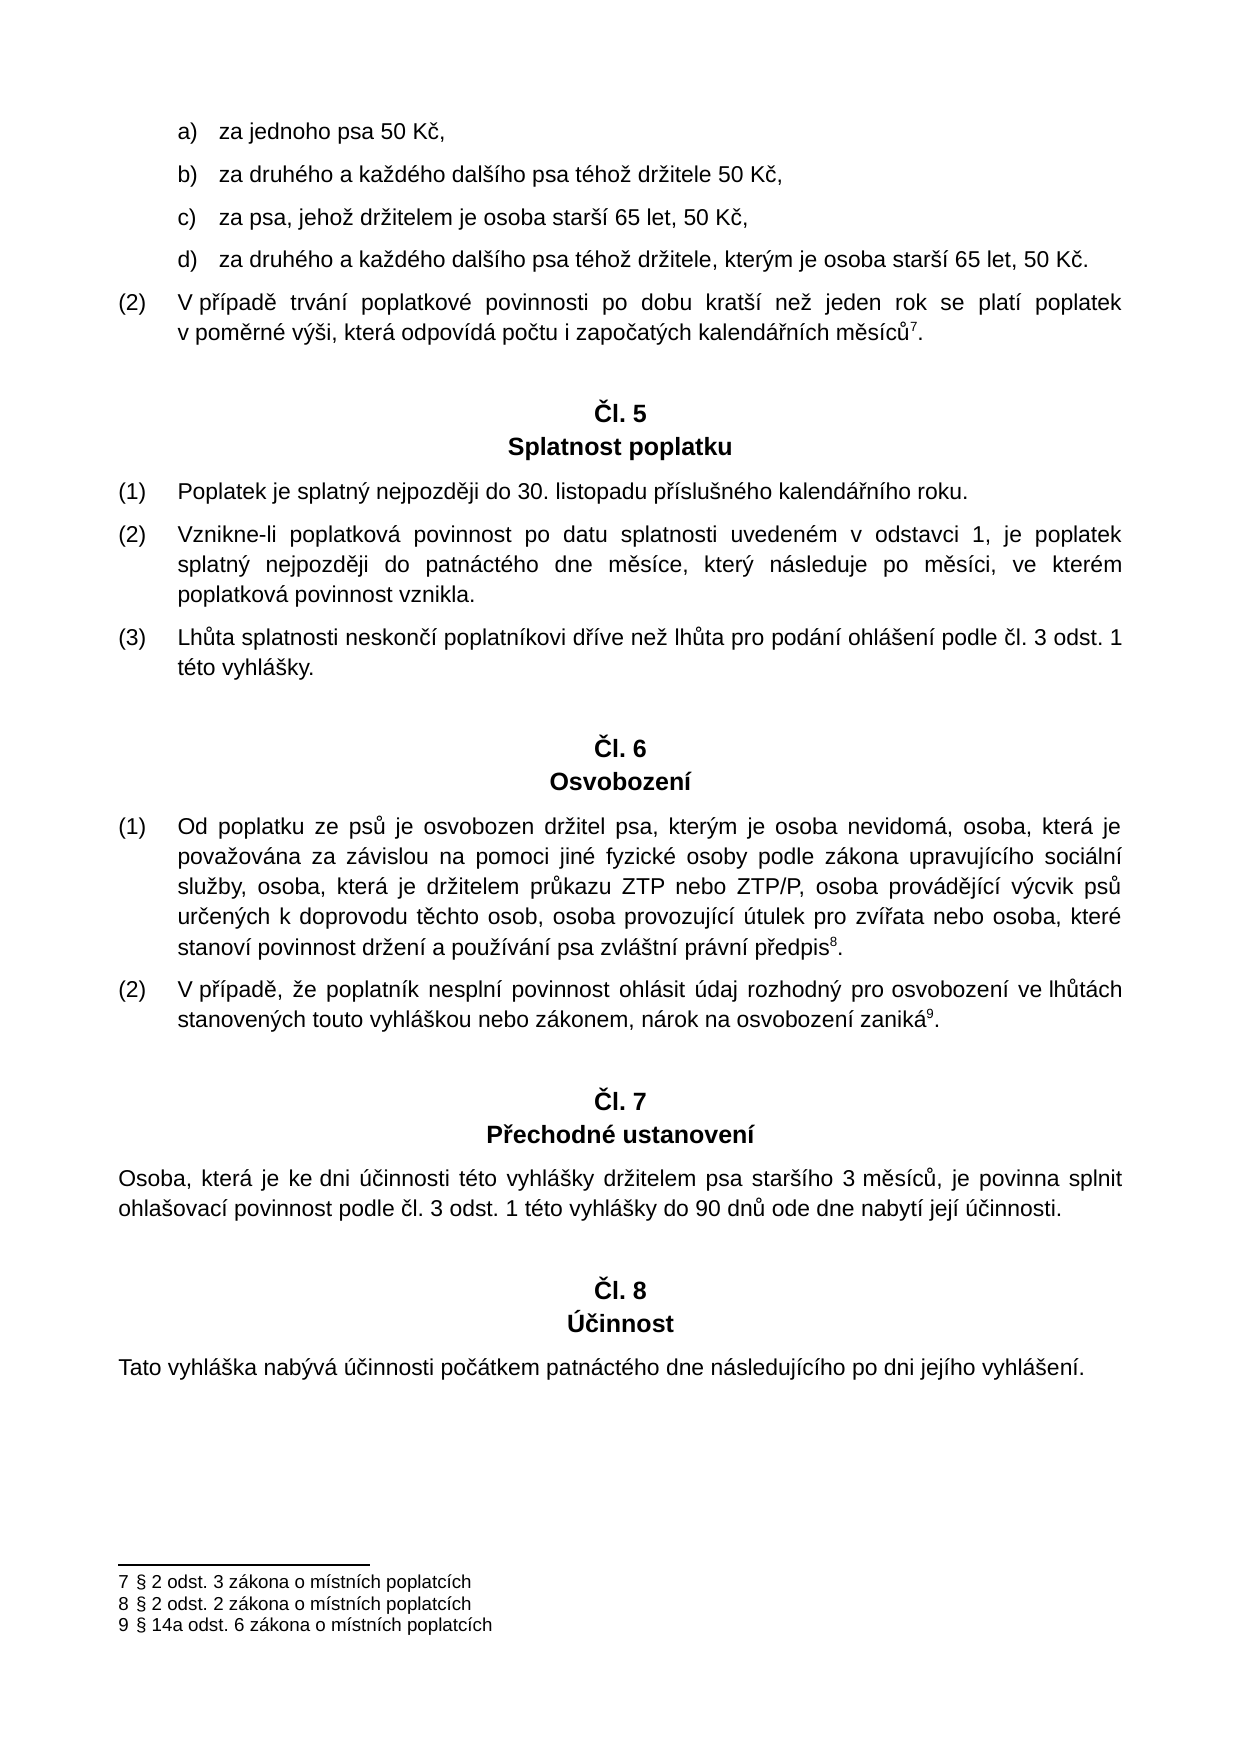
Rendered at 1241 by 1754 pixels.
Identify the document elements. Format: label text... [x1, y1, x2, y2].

subtitle Čl. 8 Účinnost [118, 1276, 1122, 1337]
list § 2 odst. 3 zákona o místních poplatcích [118, 1571, 1122, 1592]
list za psa, jehož držitelem je osoba starší 65 let, 50 Kč, [177, 203, 1122, 230]
subtitle Čl. 7 Přechodné ustanovení [118, 1087, 1122, 1148]
subtitle Čl. 5 Splatnost poplatku [118, 399, 1122, 461]
list § 14a odst. 6 zákona o místních poplatcích [118, 1614, 1122, 1635]
list za jednoho psa 50 Kč, [177, 118, 1122, 144]
list Od poplatku ze psů je osvobozen držitel psa, kterým je osoba nevidomá, osoba, která je považována za závislou na pomoci jiné fyzické osoby podle zákona upravujícího sociální služby, osoba, která je držitelem průkazu ZTP nebo ZTP/P, osoba provádějící výcvik psů určených k doprovodu těchto osob, osoba provozující útulek pro zvířata nebo osoba, které stanoví povinnost držení a používání psa zvláštní právní předpis. [118, 813, 1122, 960]
list za druhého a každého dalšího psa téhož držitele 50 Kč, [177, 161, 1122, 187]
text Tato vyhláška nabývá účinnosti počátkem patnáctého dne následujícího po dni jejího vyhlášení. [118, 1354, 1122, 1381]
list za druhého a každého dalšího psa téhož držitele, kterým je osoba starší 65 let, 50 Kč. [177, 246, 1122, 273]
text Osoba, která je ke dni účinnosti této vyhlášky držitelem psa staršího 3 měsíců, je povinna splnit ohlašovací povinnost podle čl. 3 odst. 1 této vyhlášky do 90 dnů ode dne nabytí její účinnosti. [118, 1165, 1122, 1222]
list § 2 odst. 2 zákona o místních poplatcích [118, 1592, 1122, 1614]
list V případě trvání poplatkové povinnosti po dobu kratší než jeden rok se platí poplatek v poměrné výši, která odpovídá počtu i započatých kalendářních měsíců. [118, 289, 1122, 346]
list Poplatek je splatný nejpozději do 30. listopadu příslušného kalendářního roku. [118, 478, 1122, 504]
list V případě, že poplatník nesplní povinnost ohlásit údaj rozhodný pro osvobození ve lhůtách stanovených touto vyhláškou nebo zákonem, nárok na osvobození zaniká. [118, 976, 1122, 1033]
list Lhůta splatnosti neskončí poplatníkovi dříve než lhůta pro podání ohlášení podle čl. 3 odst. 1 této vyhlášky. [118, 624, 1122, 680]
list Vznikne-li poplatková povinnost po datu splatnosti uvedeném v odstavci 1, je poplatek splatný nejpozději do patnáctého dne měsíce, který následuje po měsíci, ve kterém poplatková povinnost vznikla. [118, 521, 1122, 607]
subtitle Čl. 6 Osvobození [118, 734, 1122, 796]
